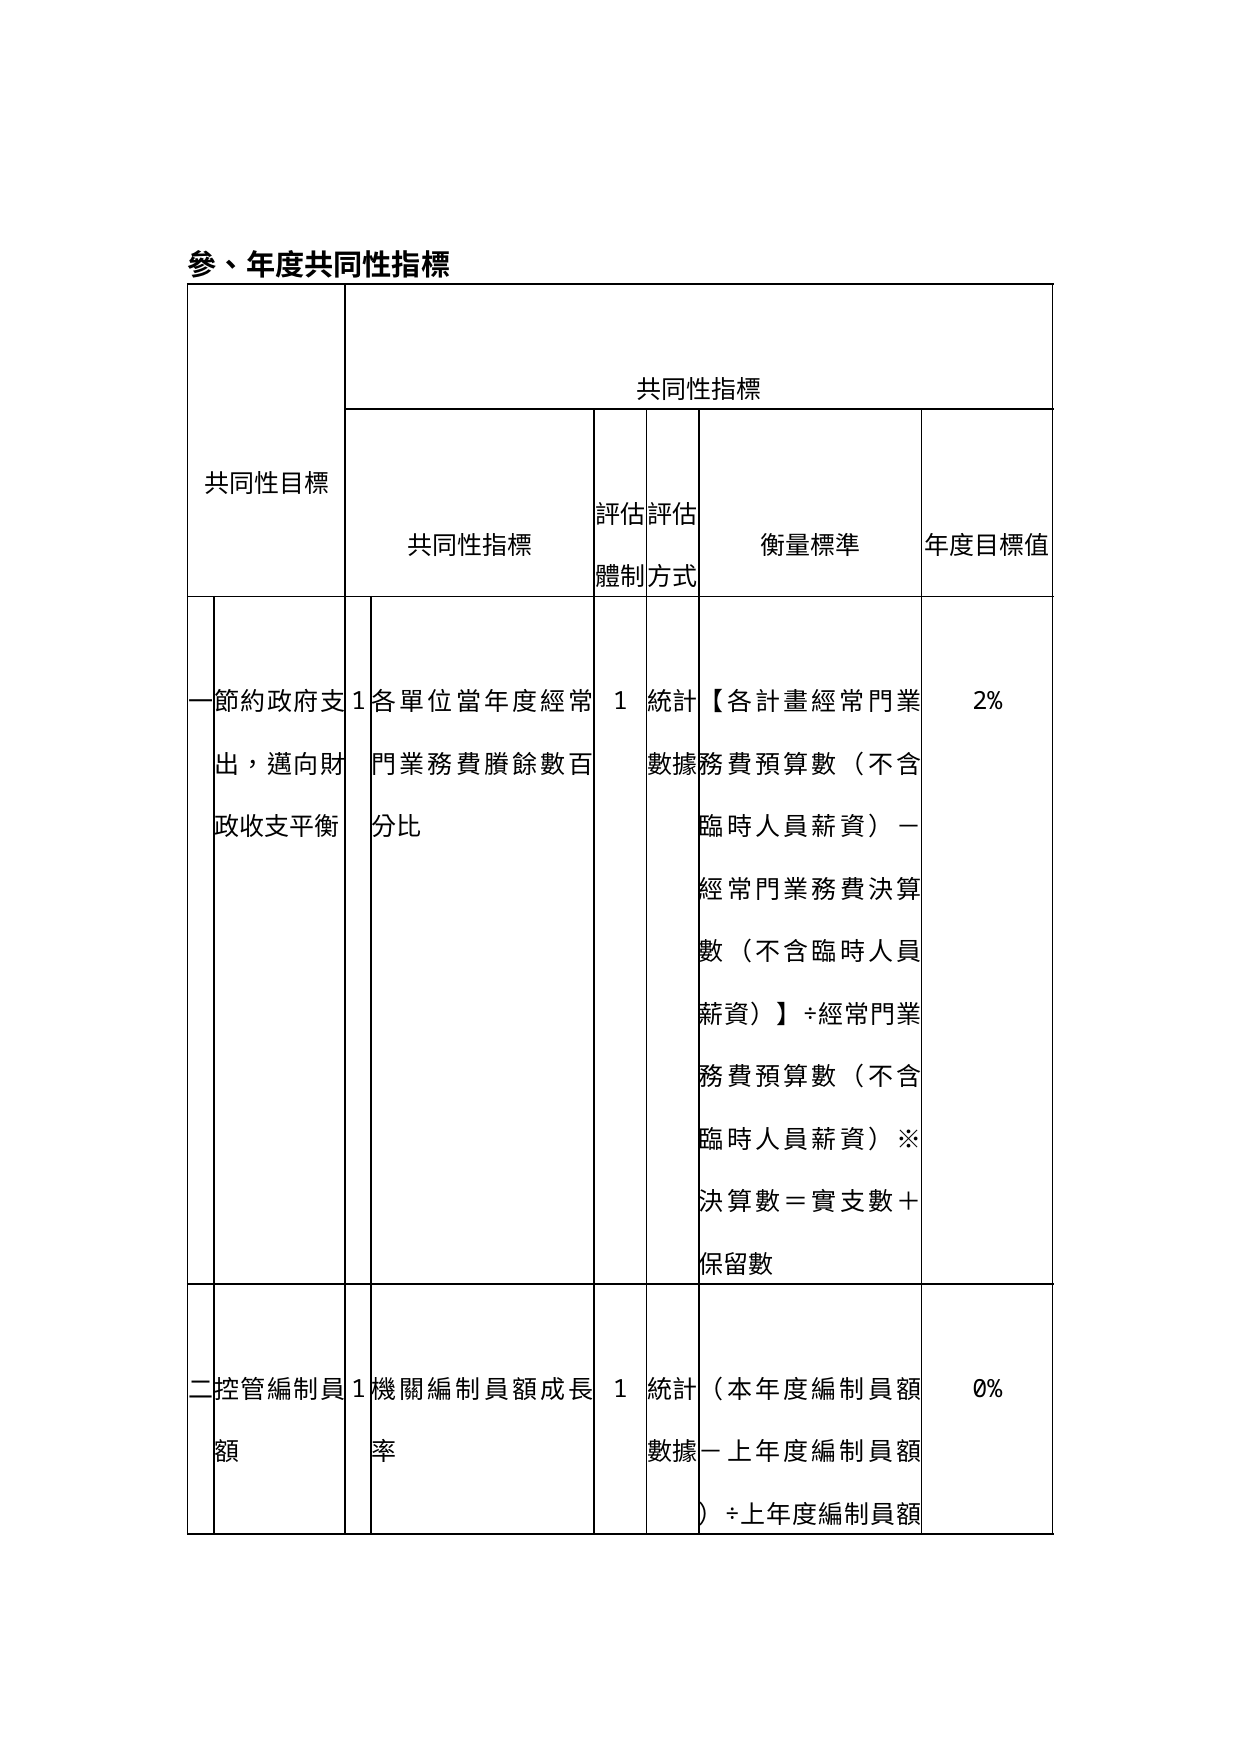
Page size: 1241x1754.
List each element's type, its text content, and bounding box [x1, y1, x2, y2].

table_cell 1 [595, 1285, 646, 1533]
table_cell 統計數據 [647, 1285, 698, 1533]
table_cell 機關編制員額成長率 [372, 1285, 593, 1533]
table_header 共同性目標 [188, 285, 344, 596]
table_cell 節約政府支出，邁向財政收支平衡 [215, 597, 344, 1283]
table_cell 共同性指標 [346, 410, 593, 596]
table_cell 0% [922, 1285, 1052, 1533]
table_cell 1 [346, 597, 370, 1283]
table_cell 一 [188, 597, 213, 1283]
table_header 共同性指標 [346, 285, 1052, 408]
table_cell 衡量標準 [700, 410, 921, 596]
table_cell 控管編制員額 [215, 1285, 344, 1533]
table_cell 評估 方式 [647, 410, 698, 596]
table_cell 1 [595, 597, 646, 1283]
text 參、年度共同性指標 [187, 221, 1053, 283]
table_cell 年度目標值 [922, 410, 1052, 596]
table_cell （本年度編制員額－上年度編制員額）÷上年度編制員額 [700, 1285, 921, 1533]
table_cell 2% [922, 597, 1052, 1283]
table_cell 二 [188, 1285, 213, 1533]
table_cell 各單位當年度經常門業務費賸餘數百分比 [372, 597, 593, 1283]
table_cell 評估 體制 [595, 410, 646, 596]
table_cell 【各計畫經常門業務費預算數（不含臨時人員薪資）－經常門業務費決算數（不含臨時人員薪資）】÷經常門業務費預算數（不含臨時人員薪資）※決算數＝實支數＋保留數 [700, 597, 921, 1283]
table_cell 統計數據 [647, 597, 698, 1283]
table_cell 1 [346, 1285, 370, 1533]
